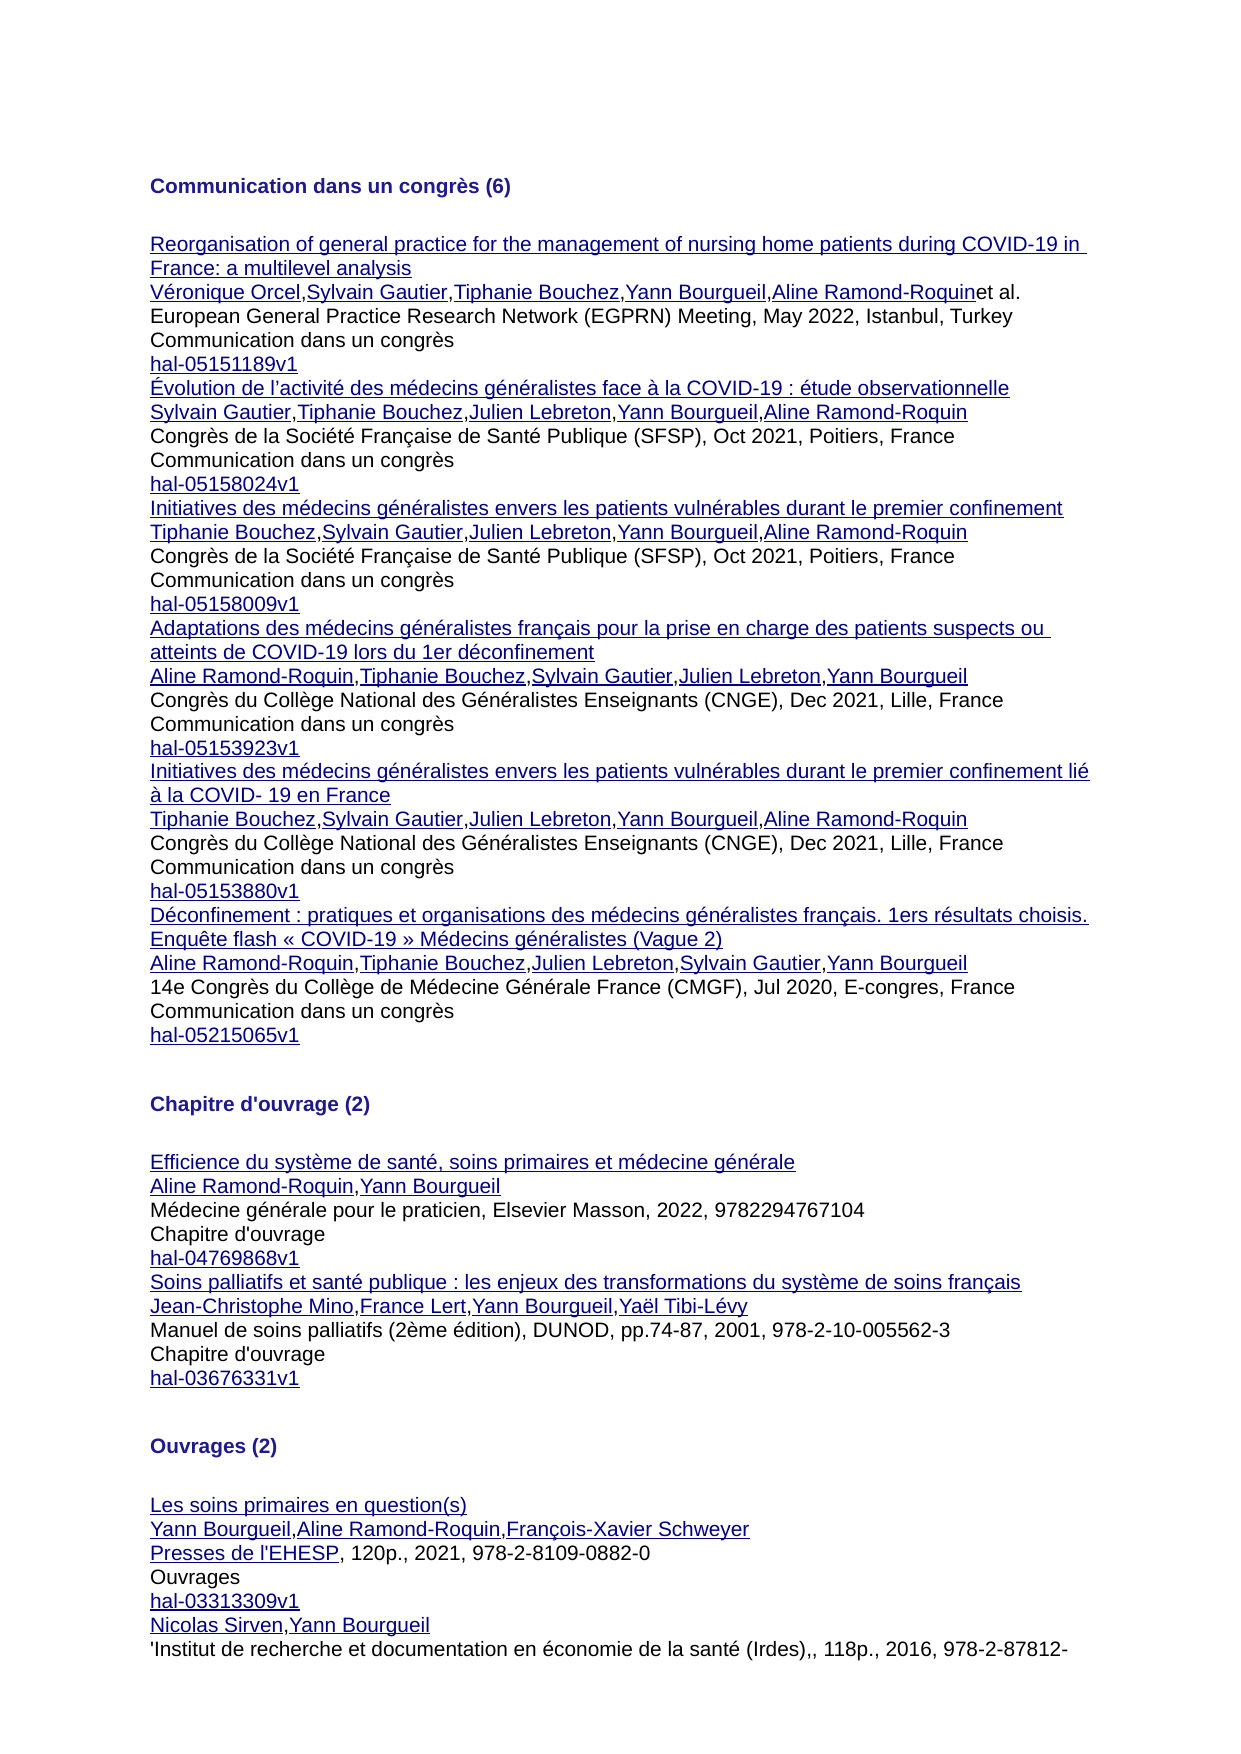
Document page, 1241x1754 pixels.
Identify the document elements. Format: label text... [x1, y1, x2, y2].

table_cell Initiatives des médecins généralistes envers les patients vulnérables durant le premier confinement Tiphanie Bouchez,Sylvain Gautier,Julien Lebreton,Yann Bourgueil,Aline Ramond-Roquin Congrès de la Société Française de Santé Publique (SFSP), Oct 2021, Poitiers, France Communication dans un congrès hal-05158009v1 [150, 496, 1090, 616]
table_cell La prévention de la perte d’autonomie. La fragilité en questions. Apports, limites et perspectives Nicolas Sirven,Yann Bourgueil 'Institut de recherche et documentation en économie de la santé (Irdes),, 118p., 2016, 978-2-87812-416-3 Ouvrages hal-03463672v1 [150, 1613, 1090, 1660]
table_header Les soins primaires en question(s) Yann Bourgueil,Aline Ramond-Roquin,François-Xavier Schweyer Presses de l'EHESP, 120p., 2021, 978-2-8109-0882-0 Ouvrages hal-03313309v1 [150, 1493, 1090, 1612]
table_cell Soins palliatifs et santé publique : les enjeux des transformations du système de soins français Jean-Christophe Mino,France Lert,Yann Bourgueil,Yaël Tibi-Lévy Manuel de soins palliatifs (2ème édition), DUNOD, pp.74-87, 2001, 978-2-10-005562-3 Chapitre d'ouvrage hal-03676331v1 [150, 1270, 1090, 1389]
table_cell Déconfinement : pratiques et organisations des médecins généralistes français. 1ers résultats choisis. Enquête flash « COVID-19 » Médecins généralistes (Vague 2) Aline Ramond-Roquin,Tiphanie Bouchez,Julien Lebreton,Sylvain Gautier,Yann Bourgueil 14e Congrès du Collège de Médecine Générale France (CMGF), Jul 2020, E-congres, France Communication dans un congrès hal-05215065v1 [150, 903, 1090, 1047]
table_cell Adaptations des médecins généralistes français pour la prise en charge des patients suspects ou atteints de COVID-19 lors du 1er déconfinement Aline Ramond-Roquin,Tiphanie Bouchez,Sylvain Gautier,Julien Lebreton,Yann Bourgueil Congrès du Collège National des Généralistes Enseignants (CNGE), Dec 2021, Lille, France Communication dans un congrès hal-05153923v1 [150, 616, 1090, 759]
table_header Reorganisation of general practice for the management of nursing home patients during COVID-19 in France: a multilevel analysis Véronique Orcel,Sylvain Gautier,Tiphanie Bouchez,Yann Bourgueil,Aline Ramond-Roquinet al. European General Practice Research Network (EGPRN) Meeting, May 2022, Istanbul, Turkey Communication dans un congrès hal-05151189v1 [150, 232, 1090, 376]
subtitle Chapitre d'ouvrage (2) [150, 1092, 1090, 1116]
subtitle Communication dans un congrès (6) [150, 174, 1090, 198]
subtitle Ouvrages (2) [150, 1434, 1090, 1458]
table_cell Évolution de l’activité des médecins généralistes face à la COVID-19 : étude observationnelle Sylvain Gautier,Tiphanie Bouchez,Julien Lebreton,Yann Bourgueil,Aline Ramond-Roquin Congrès de la Société Française de Santé Publique (SFSP), Oct 2021, Poitiers, France Communication dans un congrès hal-05158024v1 [150, 376, 1090, 496]
table_header Efficience du système de santé, soins primaires et médecine générale Aline Ramond-Roquin,Yann Bourgueil Médecine générale pour le praticien, Elsevier Masson, 2022, 9782294767104 Chapitre d'ouvrage hal-04769868v1 [150, 1150, 1090, 1270]
table_cell à la COVID- 19 en France Tiphanie Bouchez,Sylvain Gautier,Julien Lebreton,Yann Bourgueil,Aline Ramond-Roquin Congrès du Collège National des Généralistes Enseignants (CNGE), Dec 2021, Lille, France Communication dans un congrès hal-05153880v1 [150, 781, 1090, 903]
table_cell Initiatives des médecins généralistes envers les patients vulnérables durant le premier confinement lié [150, 759, 1090, 780]
